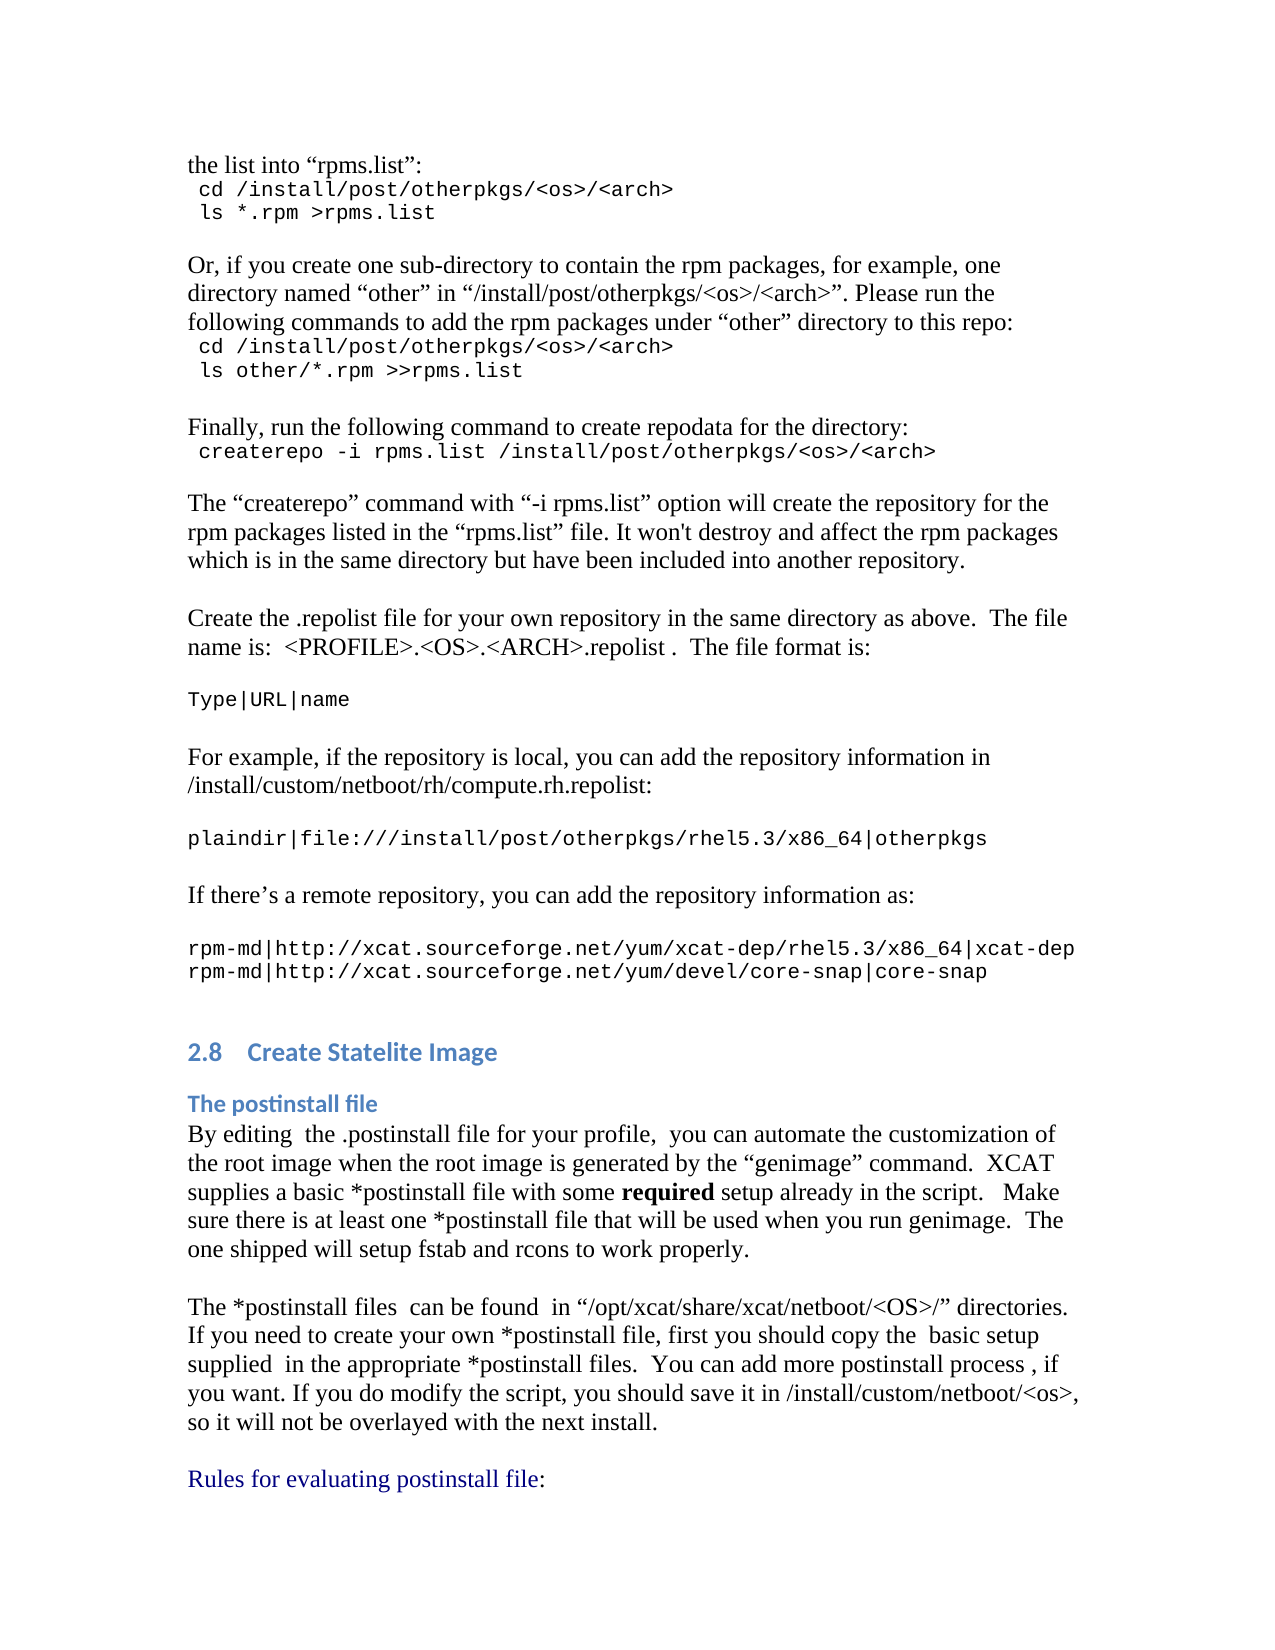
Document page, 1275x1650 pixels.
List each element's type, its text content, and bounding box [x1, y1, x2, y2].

list Create the .repolist file for your own repository in the same directory as above. The file name is: <PROFILE>.<OS>.<ARCH>.repolist . The file format is: [187, 603, 1087, 661]
text For example, if the repository is local, you can add the repository information in /install/custom/netboot/rh/compute.rh.repolist: [187, 742, 1087, 799]
text ls other/*.rpm >>rpms.list [198, 359, 1087, 383]
text The “createrepo” command with “-i rpms.list” option will create the repository for the rpm packages listed in the “rpms.list” file. It won't destroy and affect the rpm packages which is in the same directory but have been included into another repository. [187, 488, 1087, 574]
text ls *.rpm >rpms.list [198, 202, 1087, 226]
subtitle Create Statelite Image [187, 1035, 1087, 1068]
text the list into “rpms.list”: [187, 150, 1087, 179]
text cd /install/post/otherpkgs/<os>/<arch> [198, 336, 1087, 359]
subtitle The postinstall file [187, 1088, 1087, 1119]
text Rules for evaluating postinstall file: [187, 1464, 1087, 1493]
text The *postinstall files can be found in “/opt/xcat/share/xcat/netboot/<OS>/” directories. If you need to create your own *postinstall file, first you should copy the basic setup supplied in the appropriate *postinstall files. You can add more postinstall process , if you want. If you do modify the script, you should save it in /install/custom/netboot/<os>, so it will not be overlayed with the next install. [187, 1292, 1087, 1435]
text Or, if you create one sub-directory to contain the rpm packages, for example, one directory named “other” in “/install/post/otherpkgs/<os>/<arch>”. Please run the following commands to add the rpm packages under “other” directory to this repo: [187, 250, 1087, 336]
text rpm-md|http://xcat.sourceforge.net/yum/xcat-dep/rhel5.3/x86_64|xcat-dep [187, 938, 1087, 961]
text Finally, run the following command to create repodata for the directory: [187, 412, 1087, 441]
text rpm-md|http://xcat.sourceforge.net/yum/devel/core-snap|core-snap [187, 961, 1087, 985]
text cd /install/post/otherpkgs/<os>/<arch> [198, 179, 1087, 202]
text If there’s a remote repository, you can add the repository information as: [187, 880, 1087, 909]
text By editing the .postinstall file for your profile, you can automate the customization of the root image when the root image is generated by the “genimage” command. XCAT supplies a basic *postinstall file with some required setup already in the script. Make sure there is at least one *postinstall file that will be used when you run genimage. The one shipped will setup fstab and rcons to work properly. [187, 1119, 1087, 1263]
text plaindir|file:///install/post/otherpkgs/rhel5.3/x86_64|otherpkgs [187, 828, 1087, 852]
text createrepo -i rpms.list /install/post/otherpkgs/<os>/<arch> [198, 441, 1087, 464]
text Type|URL|name [187, 689, 1087, 713]
